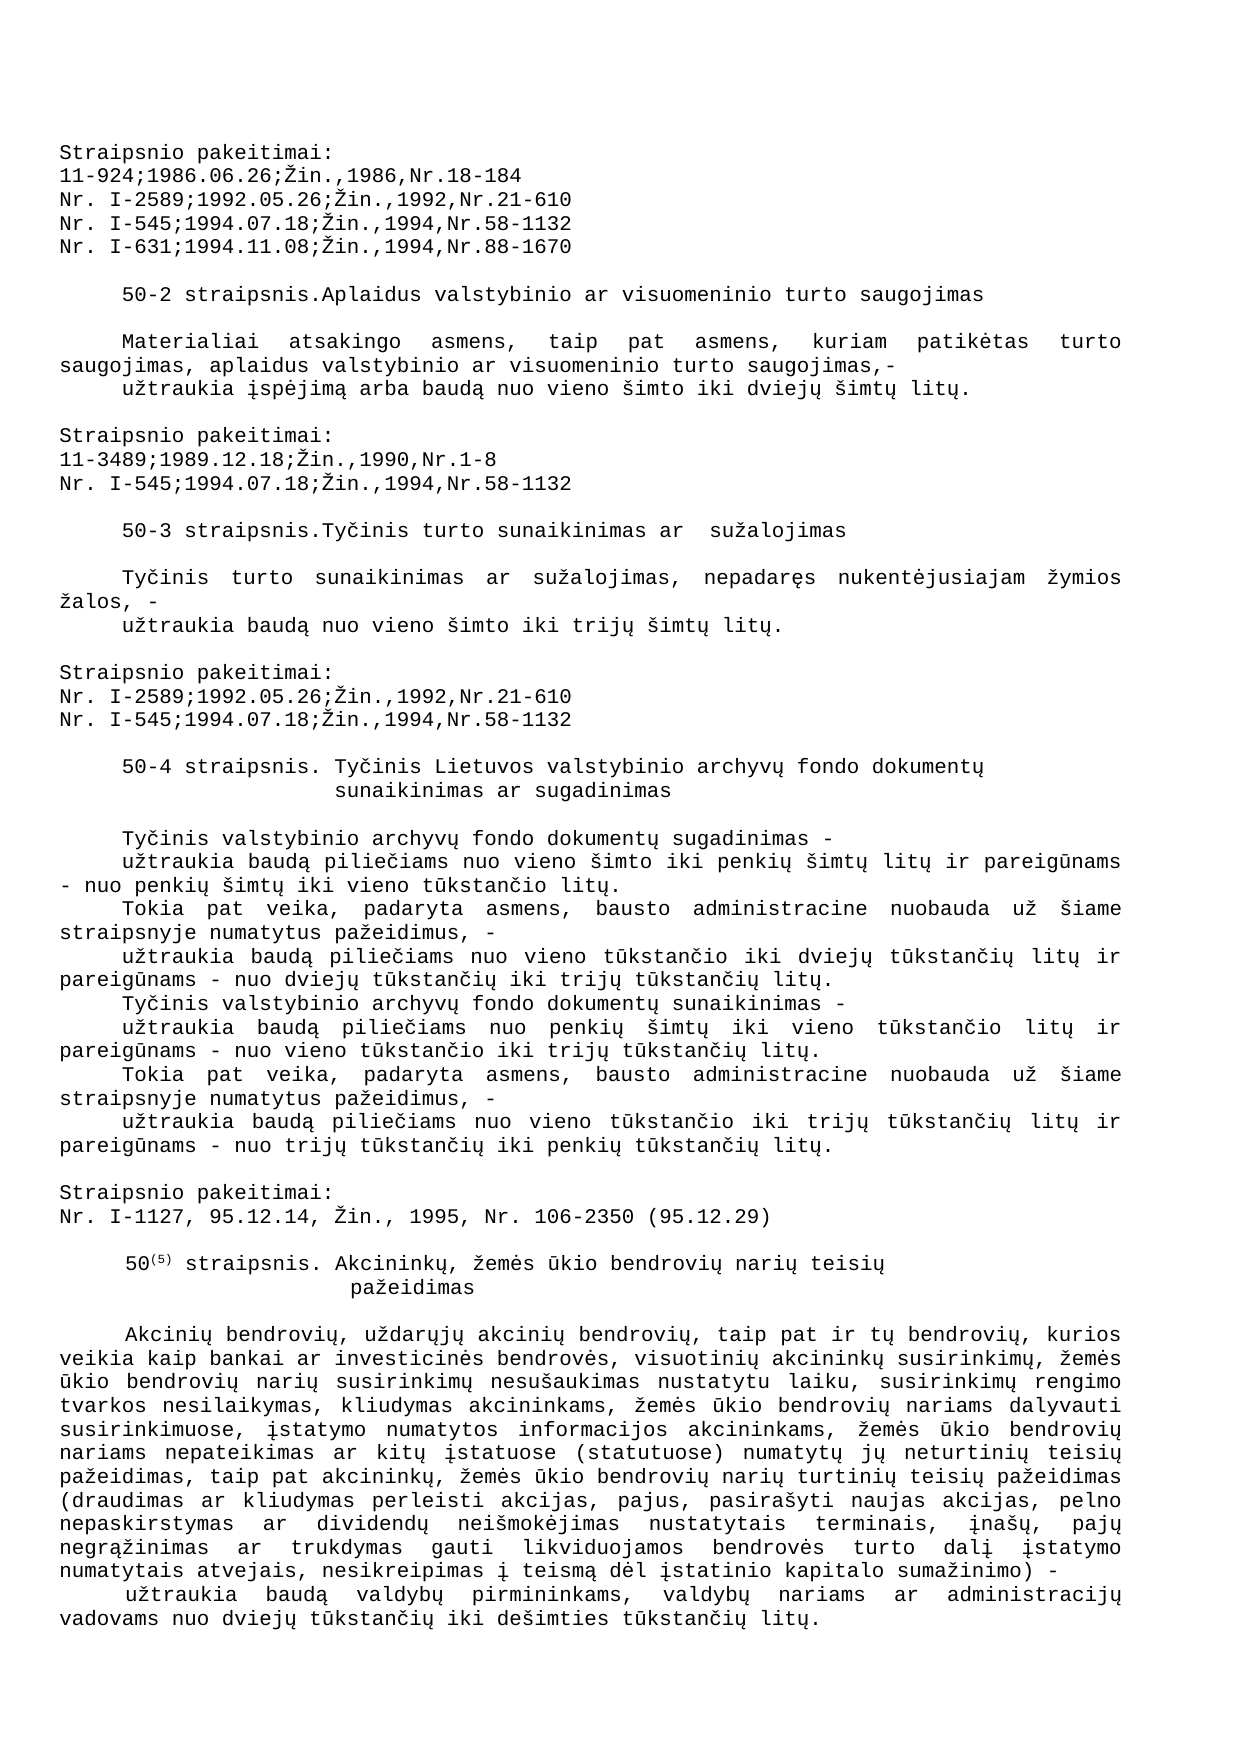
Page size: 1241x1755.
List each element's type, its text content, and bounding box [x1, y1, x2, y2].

text 50-2 straipsnis.Aplaidus valstybinio ar visuomeninio turto saugojimas [59, 284, 1122, 307]
text Nr. I-545;1994.07.18;Žin.,1994,Nr.58-1132 [59, 213, 1122, 236]
text užtraukia baudą piliečiams nuo vieno tūkstančio iki trijų tūkstančių litų ir pareigūnams - nuo trijų tūkstančių iki penkių tūkstančių litų. [59, 1111, 1122, 1158]
text Akcinių bendrovių, uždarųjų akcinių bendrovių, taip pat ir tų bendrovių, kurios veikia kaip bankai ar investicinės bendrovės, visuotinių akcininkų susirinkimų, žemės ūkio bendrovių narių susirinkimų nesušaukimas nustatytu laiku, susirinkimų rengimo tvarkos nesilaikymas, kliudymas akcininkams, žemės ūkio bendrovių nariams dalyvauti susirinkimuose, įstatymo numatytos informacijos akcininkams, žemės ūkio bendrovių nariams nepateikimas ar kitų įstatuose (statutuose) numatytų jų neturtinių teisių pažeidimas, taip pat akcininkų, žemės ūkio bendrovių narių turtinių teisių pažeidimas (draudimas ar kliudymas perleisti akcijas, pajus, pasirašyti naujas akcijas, pelno nepaskirstymas ar dividendų neišmokėjimas nustatytais terminais, įnašų, pajų negrąžinimas ar trukdymas gauti likviduojamos bendrovės turto dalį įstatymo numatytais atvejais, nesikreipimas į teismą dėl įstatinio kapitalo sumažinimo) - [59, 1324, 1122, 1584]
text Tyčinis turto sunaikinimas ar sužalojimas, nepadaręs nukentėjusiajam žymios žalos, - [59, 567, 1122, 615]
text Tokia pat veika, padaryta asmens, bausto administracine nuobauda už šiame straipsnyje numatytus pažeidimus, - [59, 1064, 1122, 1111]
text Materialiai atsakingo asmens, taip pat asmens, kuriam patikėtas turto saugojimas, aplaidus valstybinio ar visuomeninio turto saugojimas,- [59, 331, 1122, 378]
text pažeidimas [59, 1277, 1122, 1300]
text 11-3489;1989.12.18;Žin.,1990,Nr.1-8 [59, 449, 1122, 473]
text Nr. I-545;1994.07.18;Žin.,1994,Nr.58-1132 [59, 709, 1122, 733]
text Nr. I-545;1994.07.18;Žin.,1994,Nr.58-1132 [59, 473, 1122, 496]
text 50-3 straipsnis.Tyčinis turto sunaikinimas ar sužalojimas [59, 520, 1122, 544]
text 11-924;1986.06.26;Žin.,1986,Nr.18-184 [59, 165, 1122, 189]
text užtraukia baudą piliečiams nuo vieno tūkstančio iki dviejų tūkstančių litų ir pareigūnams - nuo dviejų tūkstančių iki trijų tūkstančių litų. [59, 946, 1122, 993]
text Nr. I-2589;1992.05.26;Žin.,1992,Nr.21-610 [59, 189, 1122, 213]
text Tyčinis valstybinio archyvų fondo dokumentų sunaikinimas - [59, 993, 1122, 1017]
text užtraukia įspėjimą arba baudą nuo vieno šimto iki dviejų šimtų litų. [59, 378, 1122, 402]
text Straipsnio pakeitimai: [59, 426, 1122, 449]
text 50-4 straipsnis. Tyčinis Lietuvos valstybinio archyvų fondo dokumentų [59, 757, 1122, 780]
text Nr. I-2589;1992.05.26;Žin.,1992,Nr.21-610 [59, 686, 1122, 709]
text Nr. I-1127, 95.12.14, Žin., 1995, Nr. 106-2350 (95.12.29) [59, 1206, 1122, 1229]
text 50(5) straipsnis. Akcininkų, žemės ūkio bendrovių narių teisių [59, 1253, 1122, 1277]
text užtraukia baudą nuo vieno šimto iki trijų šimtų litų. [59, 615, 1122, 638]
text užtraukia baudą piliečiams nuo vieno šimto iki penkių šimtų litų ir pareigūnams - nuo penkių šimtų iki vieno tūkstančio litų. [59, 851, 1122, 898]
text Tokia pat veika, padaryta asmens, bausto administracine nuobauda už šiame straipsnyje numatytus pažeidimus, - [59, 898, 1122, 946]
text Straipsnio pakeitimai: [59, 1182, 1122, 1206]
text užtraukia baudą valdybų pirmininkams, valdybų nariams ar administracijų vadovams nuo dviejų tūkstančių iki dešimties tūkstančių litų. [59, 1584, 1122, 1631]
text Nr. I-631;1994.11.08;Žin.,1994,Nr.88-1670 [59, 236, 1122, 260]
text Tyčinis valstybinio archyvų fondo dokumentų sugadinimas - [59, 827, 1122, 851]
text Straipsnio pakeitimai: [59, 662, 1122, 686]
text užtraukia baudą piliečiams nuo penkių šimtų iki vieno tūkstančio litų ir pareigūnams - nuo vieno tūkstančio iki trijų tūkstančių litų. [59, 1017, 1122, 1064]
text sunaikinimas ar sugadinimas [59, 780, 1122, 804]
text Straipsnio pakeitimai: [59, 142, 1122, 165]
